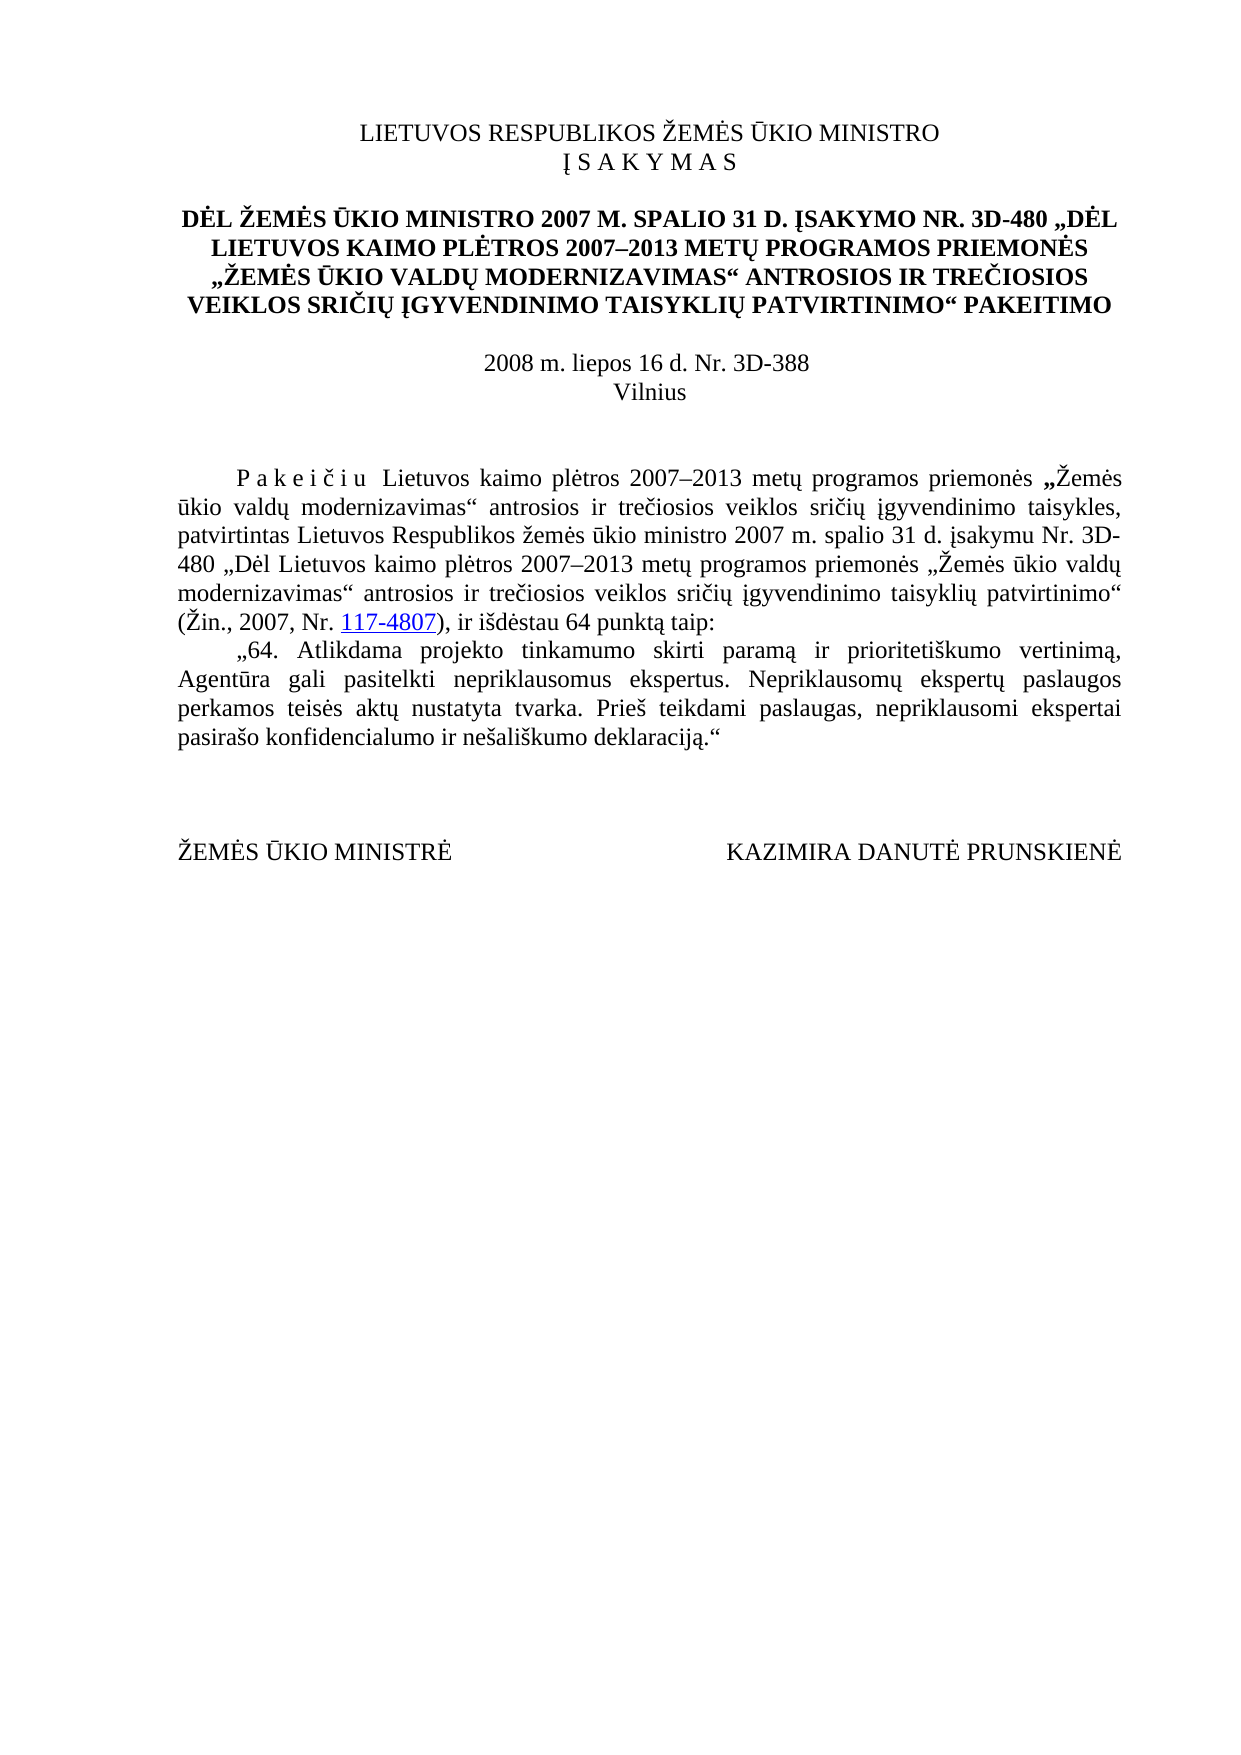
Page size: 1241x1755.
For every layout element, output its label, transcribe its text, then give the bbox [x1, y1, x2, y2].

text ĮSAKYMAS [177, 147, 1122, 176]
text „64. Atlikdama projekto tinkamumo skirti paramą ir prioritetiškumo vertinimą, Agentūra gali pasitelkti nepriklausomus ekspertus. Nepriklausomų ekspertų paslaugos perkamos teisės aktų nustatyta tvarka. Prieš teikdami paslaugas, nepriklausomi ekspertai pasirašo konfidencialumo ir nešališkumo deklaraciją.“ [177, 636, 1122, 751]
text ŽEMĖS ŪKIO MINISTRĖ KAZIMIRA DANUTĖ PRUNSKIENĖ [177, 837, 1122, 866]
text 2008 m. liepos 16 d. Nr. 3D-388 [177, 348, 1122, 377]
text LIETUVOS RESPUBLIKOS ŽEMĖS ŪKIO MINISTRO [177, 118, 1122, 147]
text Pakeičiu Lietuvos kaimo plėtros 2007–2013 metų programos priemonės „Žemės ūkio valdų modernizavimas“ antrosios ir trečiosios veiklos sričių įgyvendinimo taisykles, patvirtintas Lietuvos Respublikos žemės ūkio ministro 2007 m. spalio 31 d. įsakymu Nr. 3D-480 „Dėl Lietuvos kaimo plėtros 2007–2013 metų programos priemonės „Žemės ūkio valdų modernizavimas“ antrosios ir trečiosios veiklos sričių įgyvendinimo taisyklių patvirtinimo“ (Žin., 2007, Nr. 117-4807), ir išdėstau 64 punktą taip: [177, 463, 1122, 636]
text Vilnius [177, 377, 1122, 406]
text DĖL ŽEMĖS ŪKIO MINISTRO 2007 M. SPALIO 31 D. ĮSAKYMO NR. 3D-480 „DĖL LIETUVOS KAIMO PLĖTROS 2007–2013 METŲ PROGRAMOS PRIEMONĖS „ŽEMĖS ŪKIO VALDŲ MODERNIZAVIMAS“ ANTROSIOS IR TREČIOSIOS VEIKLOS SRIČIŲ ĮGYVENDINIMO TAISYKLIŲ PATVIRTINIMO“ PAKEITIMO [177, 204, 1122, 319]
